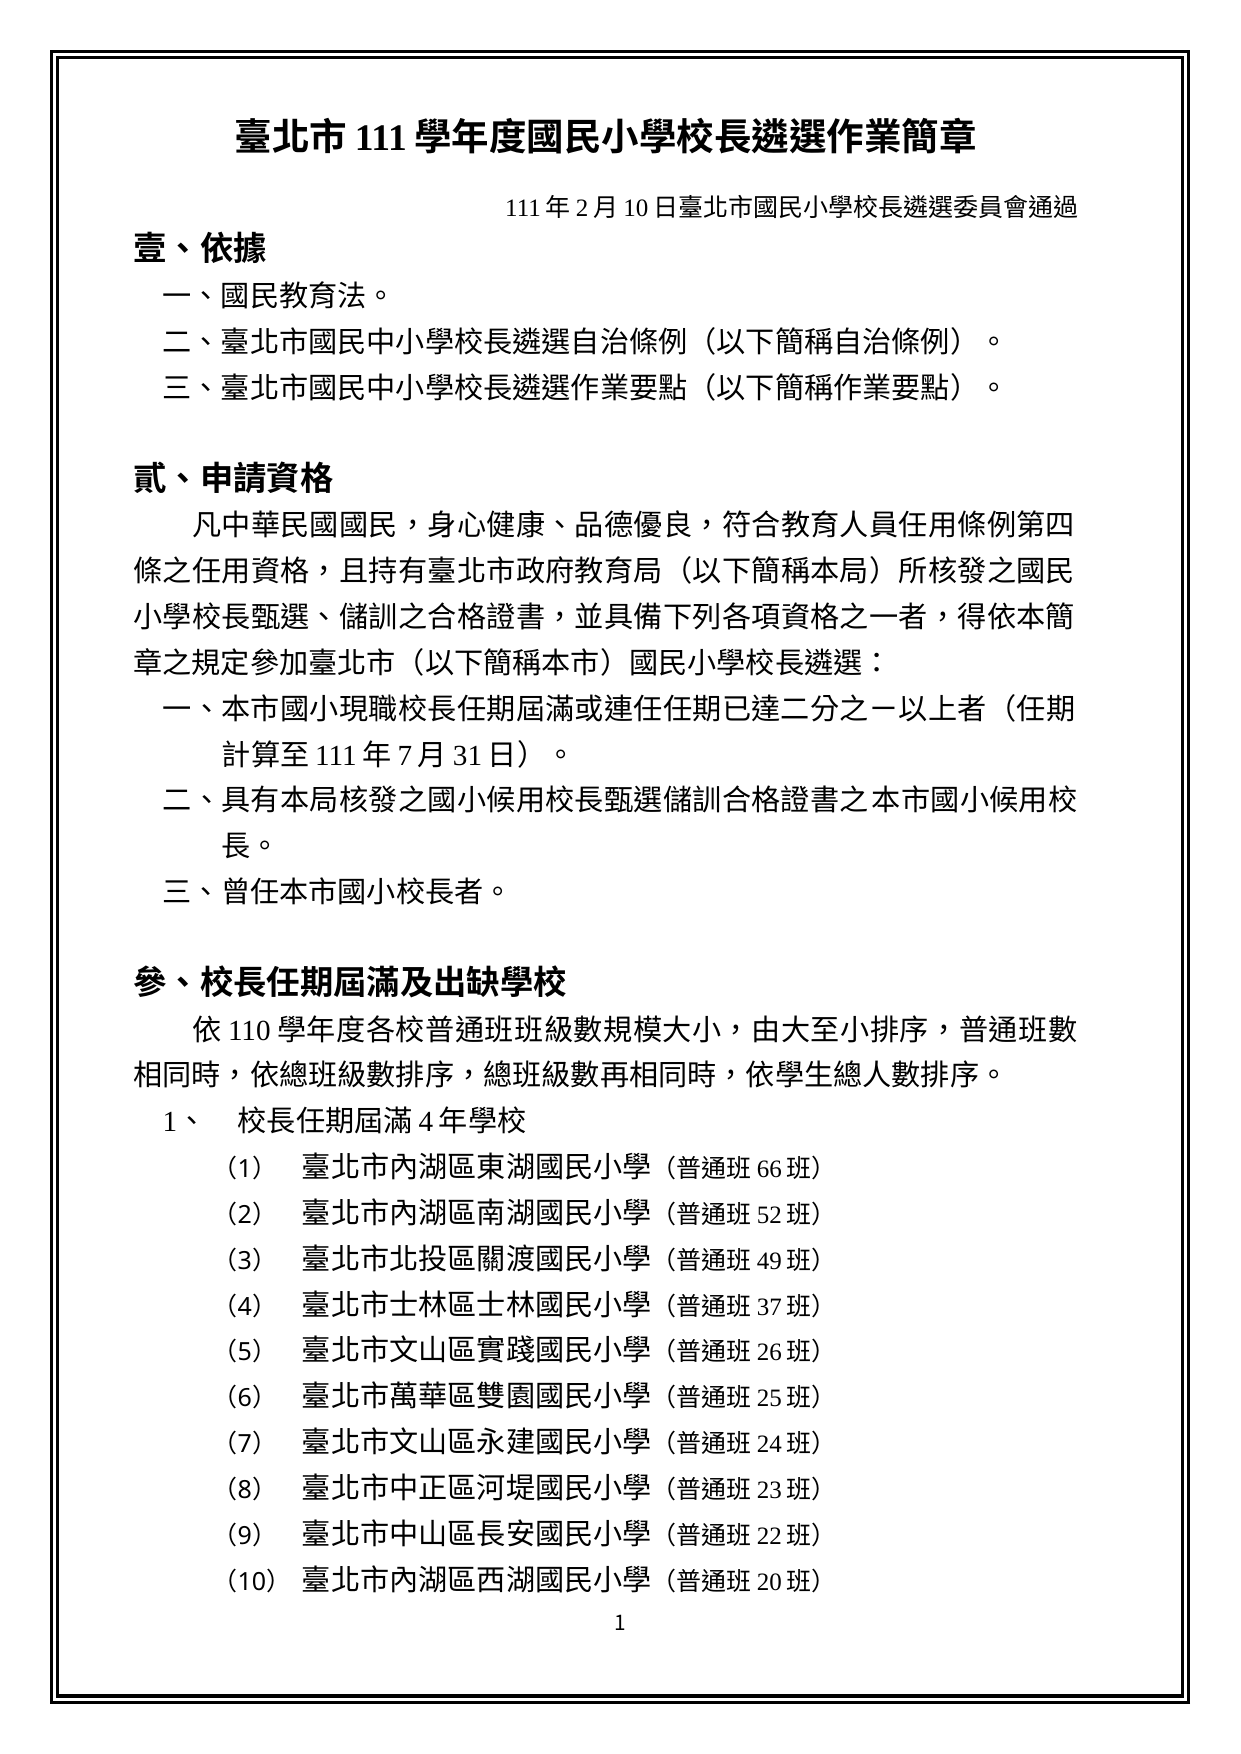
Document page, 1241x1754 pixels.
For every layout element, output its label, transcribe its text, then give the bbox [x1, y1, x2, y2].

list 臺北市內湖區東湖國民小學（普通班66班） [212, 1141, 1078, 1187]
text 臺北市111學年度國民小學校長遴選作業簡章 [133, 117, 1078, 159]
text 三、曾任本市國小校長者。 [162, 866, 1078, 912]
text 二、具有本局核發之國小候用校長甄選儲訓合格證書之本市國小候用校長。 [162, 774, 1078, 866]
text 111年2月10日臺北市國民小學校長遴選委員會通過 [133, 188, 1078, 224]
list 臺北市文山區永建國民小學（普通班24班） [212, 1416, 1078, 1462]
list 臺北市內湖區西湖國民小學（普通班20班） [212, 1553, 1078, 1599]
list 校長任期屆滿4年學校 [162, 1095, 1078, 1141]
list 臺北市萬華區雙園國民小學（普通班25班） [212, 1370, 1078, 1416]
list 臺北市內湖區南湖國民小學（普通班52班） [212, 1187, 1078, 1232]
list 臺北市北投區關渡國民小學（普通班49班） [212, 1232, 1078, 1278]
list 臺北市中山區長安國民小學（普通班22班） [212, 1507, 1078, 1553]
list 臺北市士林區士林國民小學（普通班37班） [212, 1278, 1078, 1324]
text 一、本市國小現職校長任期屆滿或連任任期已達二分之ㄧ以上者（任期計算至111年7月31日）。 [162, 682, 1078, 774]
text 貳、申請資格 [133, 453, 1078, 499]
text 壹、依據 [133, 224, 1078, 270]
text 三、臺北市國民中小學校長遴選作業要點（以下簡稱作業要點）。 [133, 362, 1078, 407]
text 凡中華民國國民，身心健康、品德優良，符合教育人員任用條例第四條之任用資格，且持有臺北市政府教育局（以下簡稱本局）所核發之國民小學校長甄選、儲訓之合格證書，並具備下列各項資格之一者，得依本簡章之規定參加臺北市（以下簡稱本市）國民小學校長遴選： [133, 499, 1078, 682]
list 臺北市文山區實踐國民小學（普通班26班） [212, 1324, 1078, 1370]
text 依110學年度各校普通班班級數規模大小，由大至小排序，普通班數相同時，依總班級數排序，總班級數再相同時，依學生總人數排序。 [133, 1003, 1078, 1095]
text 參、校長任期屆滿及出缺學校 [133, 957, 1078, 1003]
text 一、國民教育法。 [133, 270, 1078, 316]
list 臺北市中正區河堤國民小學（普通班23班） [212, 1462, 1078, 1507]
text 二、臺北市國民中小學校長遴選自治條例（以下簡稱自治條例）。 [133, 316, 1078, 362]
